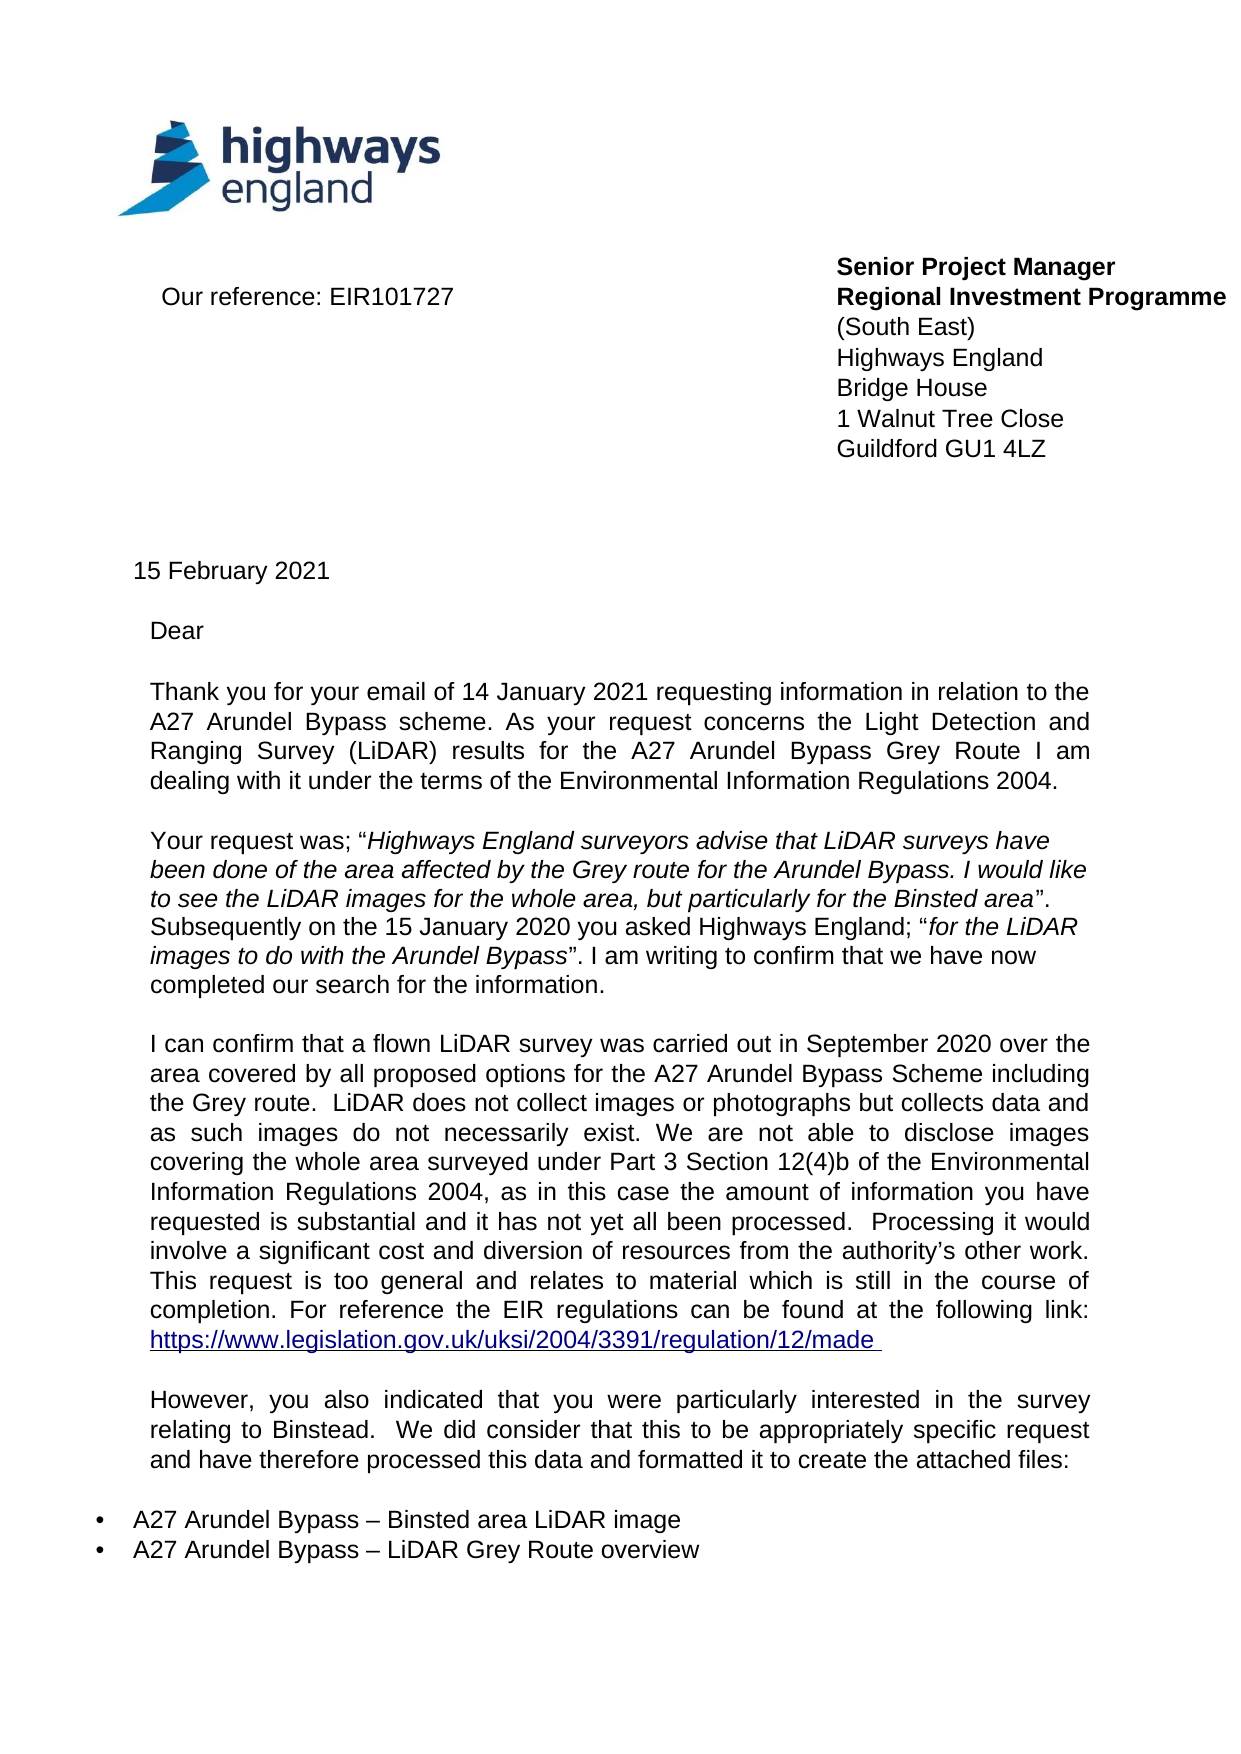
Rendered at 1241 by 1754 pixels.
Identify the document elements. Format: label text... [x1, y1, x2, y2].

text 15 February 2021 [133, 556, 1092, 584]
text However, you also indicated that you were particularly interested in the survey relating to Binstead. We did consider that this to be appropriately specific request and have therefore processed this data and formatted it to create the attached files: [149, 1385, 1092, 1473]
text I can confirm that a flown LiDAR survey was carried out in September 2020 over the area covered by all proposed options for the A27 Arundel Bypass Scheme including the Grey route. LiDAR does not collect images or photographs but collects data and as such images do not necessarily exist. We are not able to disclose images covering the whole area surveyed under Part 3 Section 12(4)b of the Environmental Information Regulations 2004, as in this case the amount of information you have requested is substantial and it has not yet all been processed. Processing it would involve a significant cost and diversion of resources from the authority’s other work. This request is too general and relates to material which is still in the course of completion. For reference the EIR regulations can be found at the following link: https://www.legislation.gov.uk/uksi/2004/3391/regulation/12/made [149, 1029, 1092, 1354]
table_header Our reference: EIR101727 [161, 252, 836, 495]
table_header Senior Project Manager Regional Investment Programme (South East) Highways England Bridge House 1 Walnut Tree Close Guildford GU1 4LZ [836, 252, 1234, 495]
text Your request was; “Highways England surveyors advise that LiDAR surveys have been done of the area affected by the Grey route for the Arundel Bypass. I would like to see the LiDAR images for the whole area, but particularly for the Binsted area”. Subsequently on the 15 January 2020 you asked Highways England; “for the LiDAR images to do with the Arundel Bypass”. I am writing to confirm that we have now completed our search for the information. [150, 826, 1096, 999]
text Thank you for your email of 14 January 2021 requesting information in relation to the A27 Arundel Bypass scheme. As your request concerns the Light Detection and Ranging Survey (LiDAR) results for the A27 Arundel Bypass Grey Route I am dealing with it under the terms of the Environmental Information Regulations 2004. [149, 677, 1092, 794]
text Dear [149, 616, 1092, 645]
list A27 Arundel Bypass – Binsted area LiDAR image [95, 1505, 1092, 1534]
list A27 Arundel Bypass – LiDAR Grey Route overview [95, 1535, 1092, 1564]
